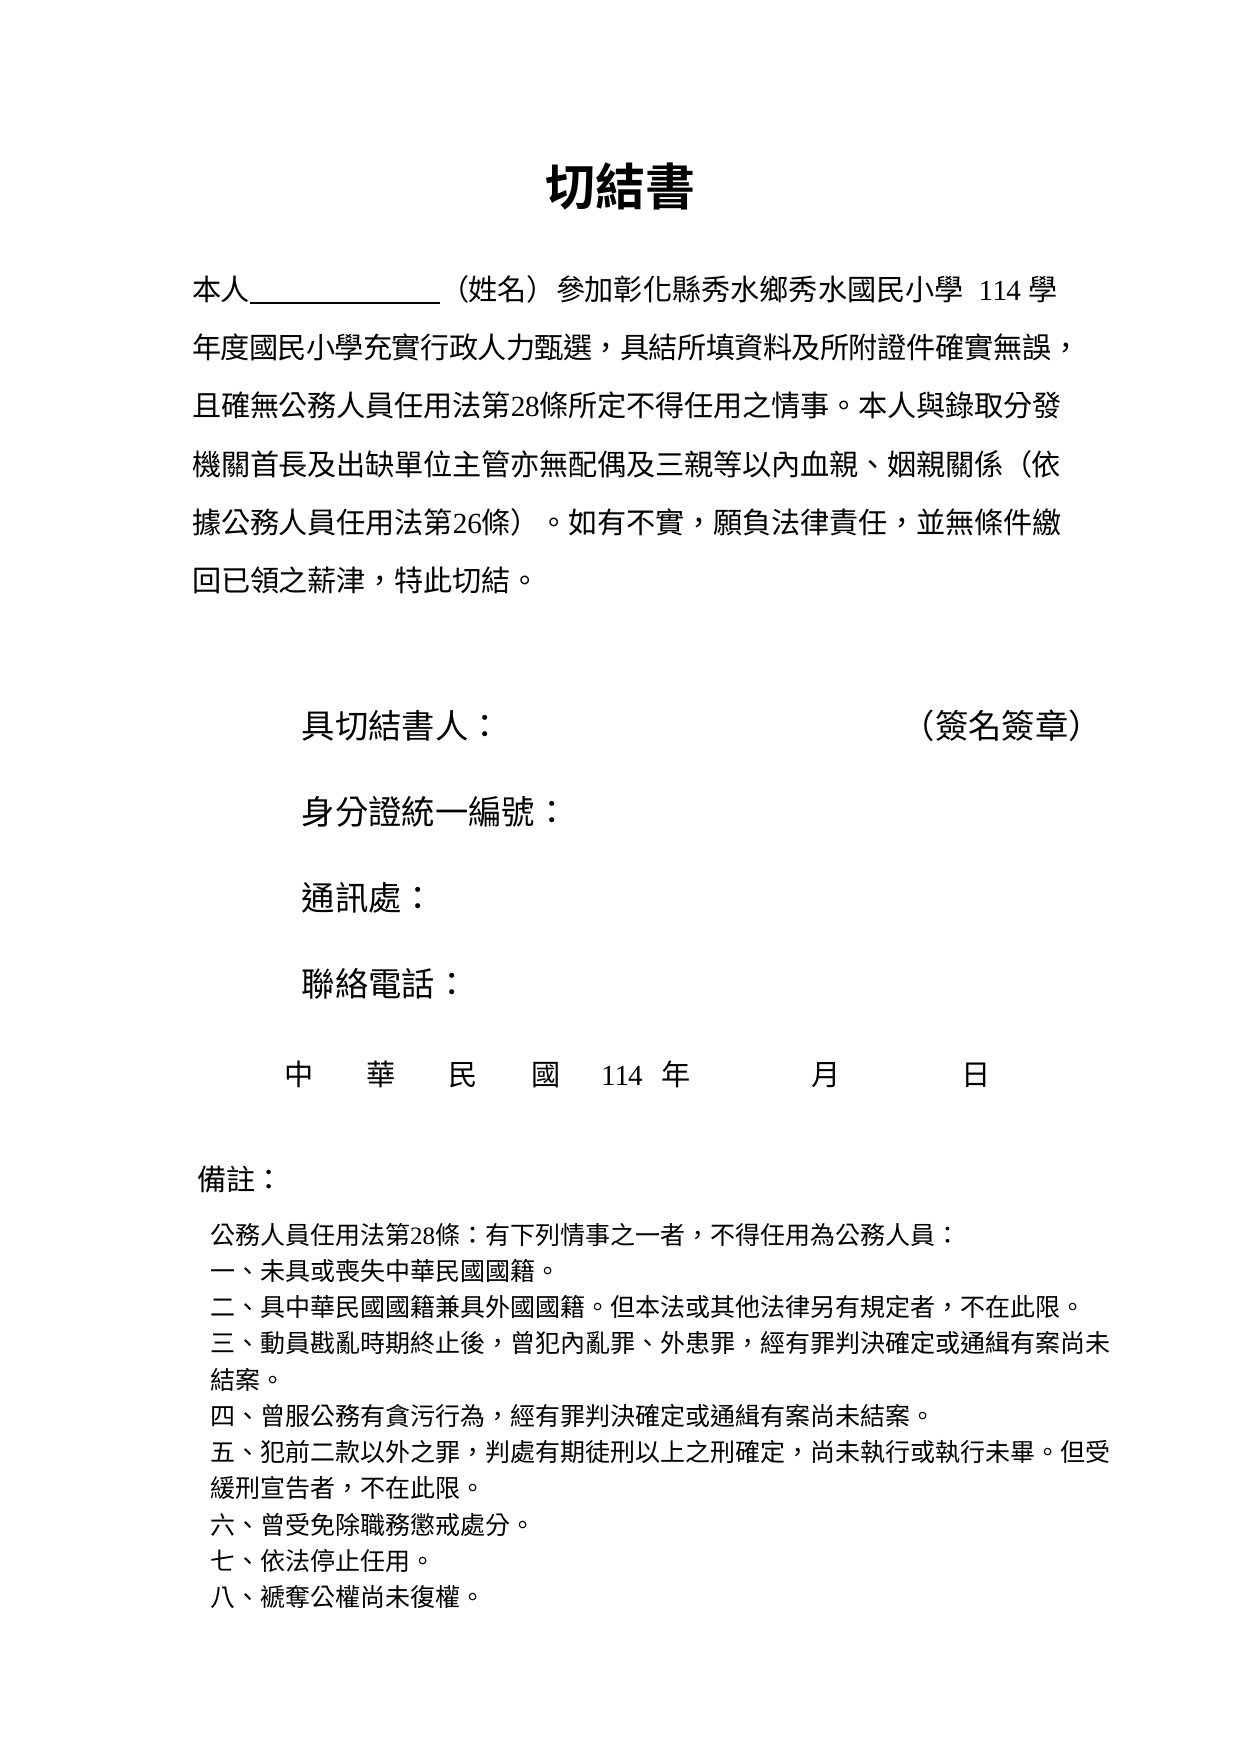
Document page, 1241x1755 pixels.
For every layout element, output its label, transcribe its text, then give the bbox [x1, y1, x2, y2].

text 本人 （姓名）參加彰化縣秀水鄉秀水國民小學 114 學年度國民小學充實行政人力甄選，具結所填資料及所附證件確實無誤，且確無公務人員任用法第28條所定不得任用之情事。本人與錄取分發機關首長及出缺單位主管亦無配偶及三親等以內血親、姻親關係（依據公務人員任用法第26條）。如有不實，願負法律責任，並無條件繳回已領之薪津，特此切結。 [192, 266, 1078, 600]
text 聯絡電話： [301, 957, 1122, 1006]
text 備註： [192, 1157, 1078, 1199]
text 七、依法停止任用。 [210, 1541, 1122, 1578]
text 二、具中華民國國籍兼具外國國籍。但本法或其他法律另有規定者，不在此限。 [210, 1288, 1122, 1324]
text 通訊處： [301, 872, 1122, 920]
text 四、曾服公務有貪污行為，經有罪判決確定或通緝有案尚未結案。 [210, 1396, 1122, 1433]
text 一、未具或喪失中華民國國籍。 [210, 1251, 1122, 1288]
text 切結書 [118, 148, 1122, 220]
text 三、動員戡亂時期終止後，曾犯內亂罪、外患罪，經有罪判決確定或通緝有案尚未結案。 [210, 1324, 1122, 1396]
text 八、褫奪公權尚未復權。 [210, 1578, 1122, 1614]
text 公務人員任用法第28條：有下列情事之一者，不得任用為公務人員： [210, 1215, 1122, 1251]
text 具切結書人： （簽名簽章） [301, 700, 1122, 748]
text 五、犯前二款以外之罪，判處有期徒刑以上之刑確定，尚未執行或執行未畢。但受緩刑宣告者，不在此限。 [210, 1433, 1122, 1505]
text 六、曾受免除職務懲戒處分。 [210, 1505, 1122, 1541]
text 身分證統一編號： [301, 786, 1122, 834]
text 中 華 民 國 114 年 月 日 [192, 1052, 1078, 1094]
